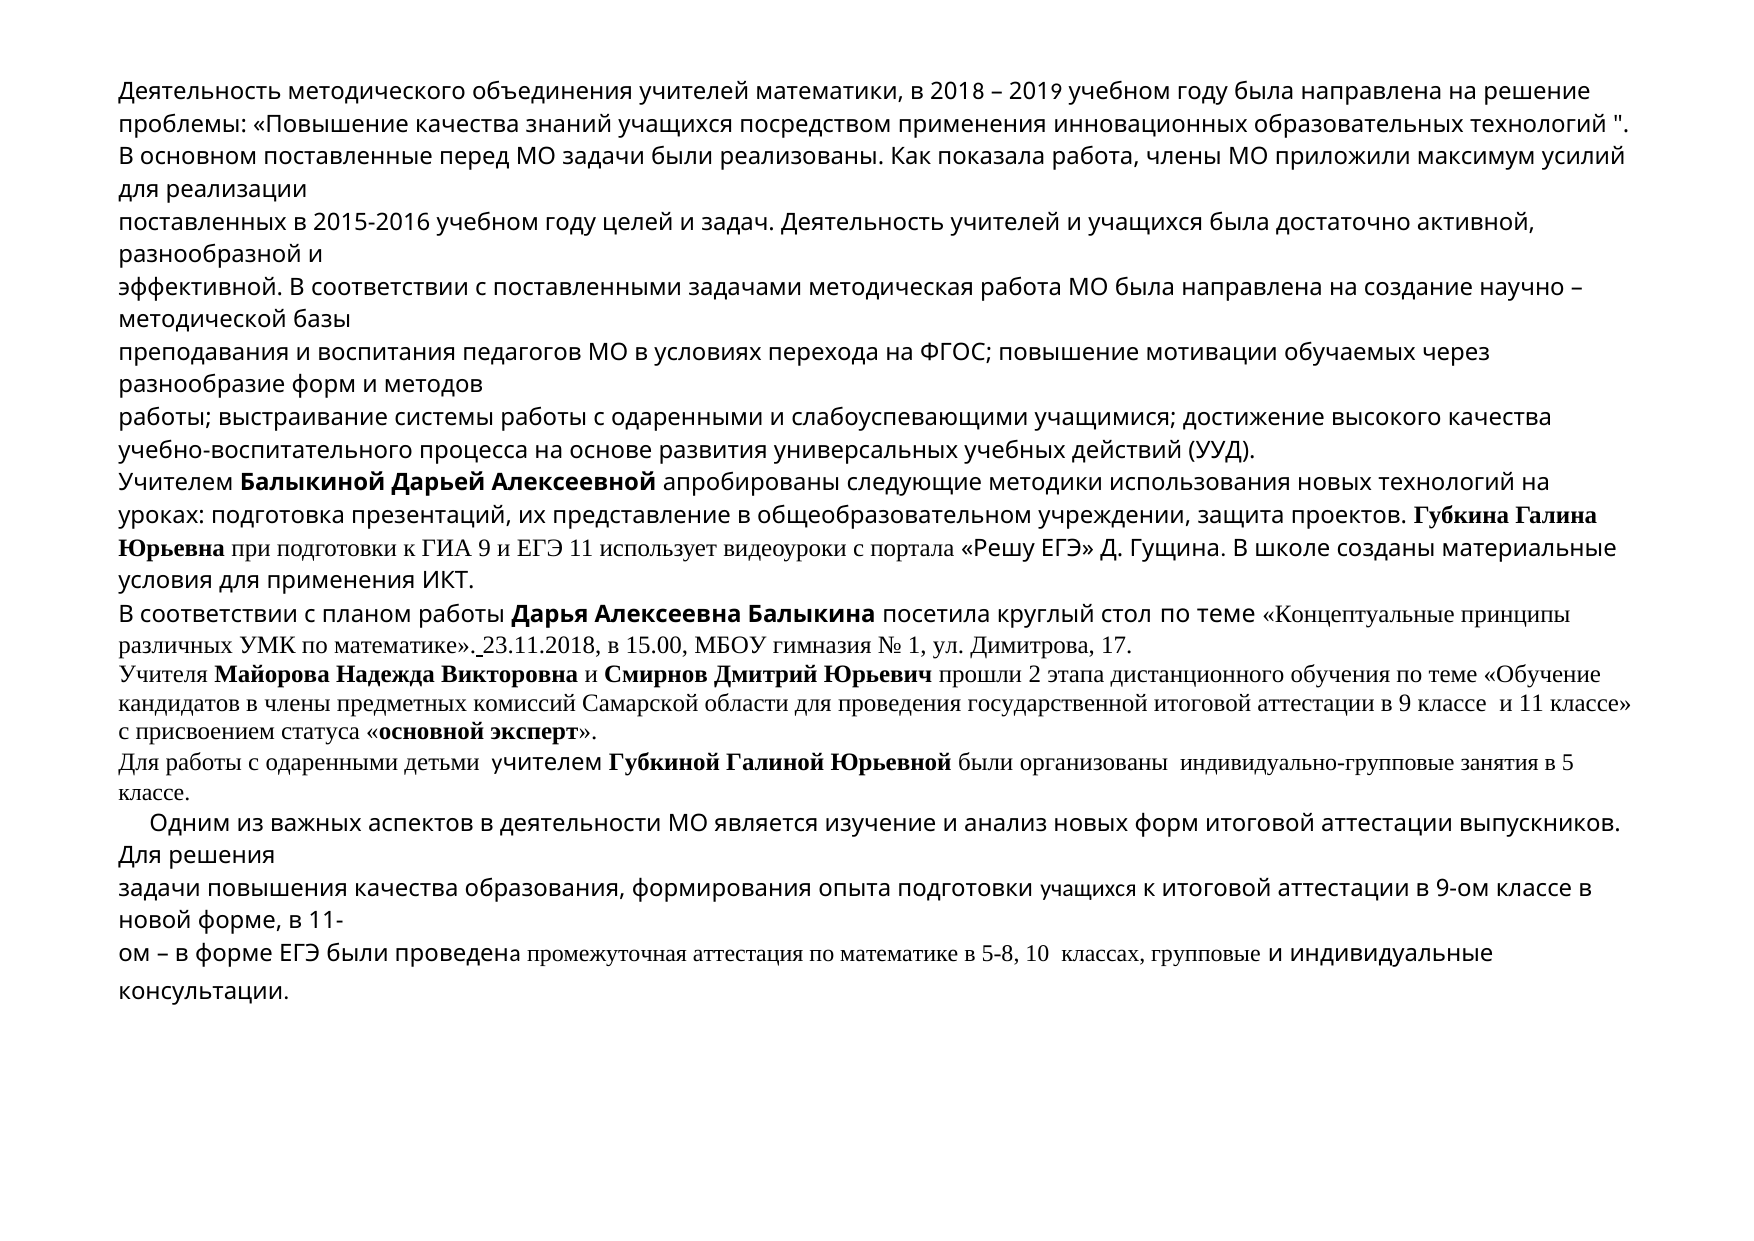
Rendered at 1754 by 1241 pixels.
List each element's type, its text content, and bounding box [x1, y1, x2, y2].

text Учителем Балыкиной Дарьей Алексеевной апробированы следующие методики использования новых технологий на уроках: подготовка презентаций, их представление в общеобразовательном учреждении, защита проектов. Губкина Галина Юрьевна при подготовки к ГИА 9 и ЕГЭ 11 использует видеоуроки с портала «Решу ЕГЭ» Д. Гущина. В школе созданы материальные условия для применения ИКТ. [118, 465, 1636, 596]
text задачи повышения качества образования, формирования опыта подготовки учащихся к итоговой аттестации в 9-ом классе в новой форме, в 11- [118, 871, 1636, 936]
text В соответствии с планом работы Дарья Алексеевна Балыкина посетила круглый стол по теме «Концептуальные принципы различных УМК по математике». 23.11.2018, в 15.00, МБОУ гимназия № 1, ул. Димитрова, 17. [118, 596, 1636, 659]
text поставленных в 2015-2016 учебном году целей и задач. Деятельность учителей и учащихся была достаточно активной, разнообразной и [118, 204, 1636, 269]
text преподавания и воспитания педагогов МО в условиях перехода на ФГОС; повышение мотивации обучаемых через разнообразие форм и методов [118, 335, 1636, 400]
text Для работы с одаренными детьми учителем Губкиной Галиной Юрьевной были организованы индивидуально-групповые занятия в 5 классе. [118, 745, 1636, 805]
text эффективной. В соответствии с поставленными задачами методическая работа МО была направлена на создание научно – методической базы [118, 269, 1636, 335]
text Деятельность методического объединения учителей математики, в 2018 – 2019 учебном году была направлена на решение проблемы: «Повышение качества знаний учащихся посредством применения инновационных образовательных технологий ". [118, 74, 1636, 139]
text В основном поставленные перед МО задачи были реализованы. Как показала работа, члены МО приложили максимум усилий для реализации [118, 139, 1636, 204]
text Одним из важных аспектов в деятельности МО является изучение и анализ новых форм итоговой аттестации выпускников. Для решения [118, 805, 1636, 871]
text работы; выстраивание системы работы с одаренными и слабоуспевающими учащимися; достижение высокого качества учебно-воспитательного процесса на основе развития универсальных учебных действий (УУД). [118, 400, 1636, 465]
text ом – в форме ЕГЭ были проведена промежуточная аттестация по математике в 5-8, 10 классах, групповые и индивидуальные консультации. [118, 936, 1636, 1007]
text Учителя Майорова Надежда Викторовна и Смирнов Дмитрий Юрьевич прошли 2 этапа дистанционного обучения по теме «Обучение кандидатов в члены предметных комиссий Самарской области для проведения государственной итоговой аттестации в 9 классе и 11 классе» с присвоением статуса «основной эксперт». [118, 659, 1636, 745]
